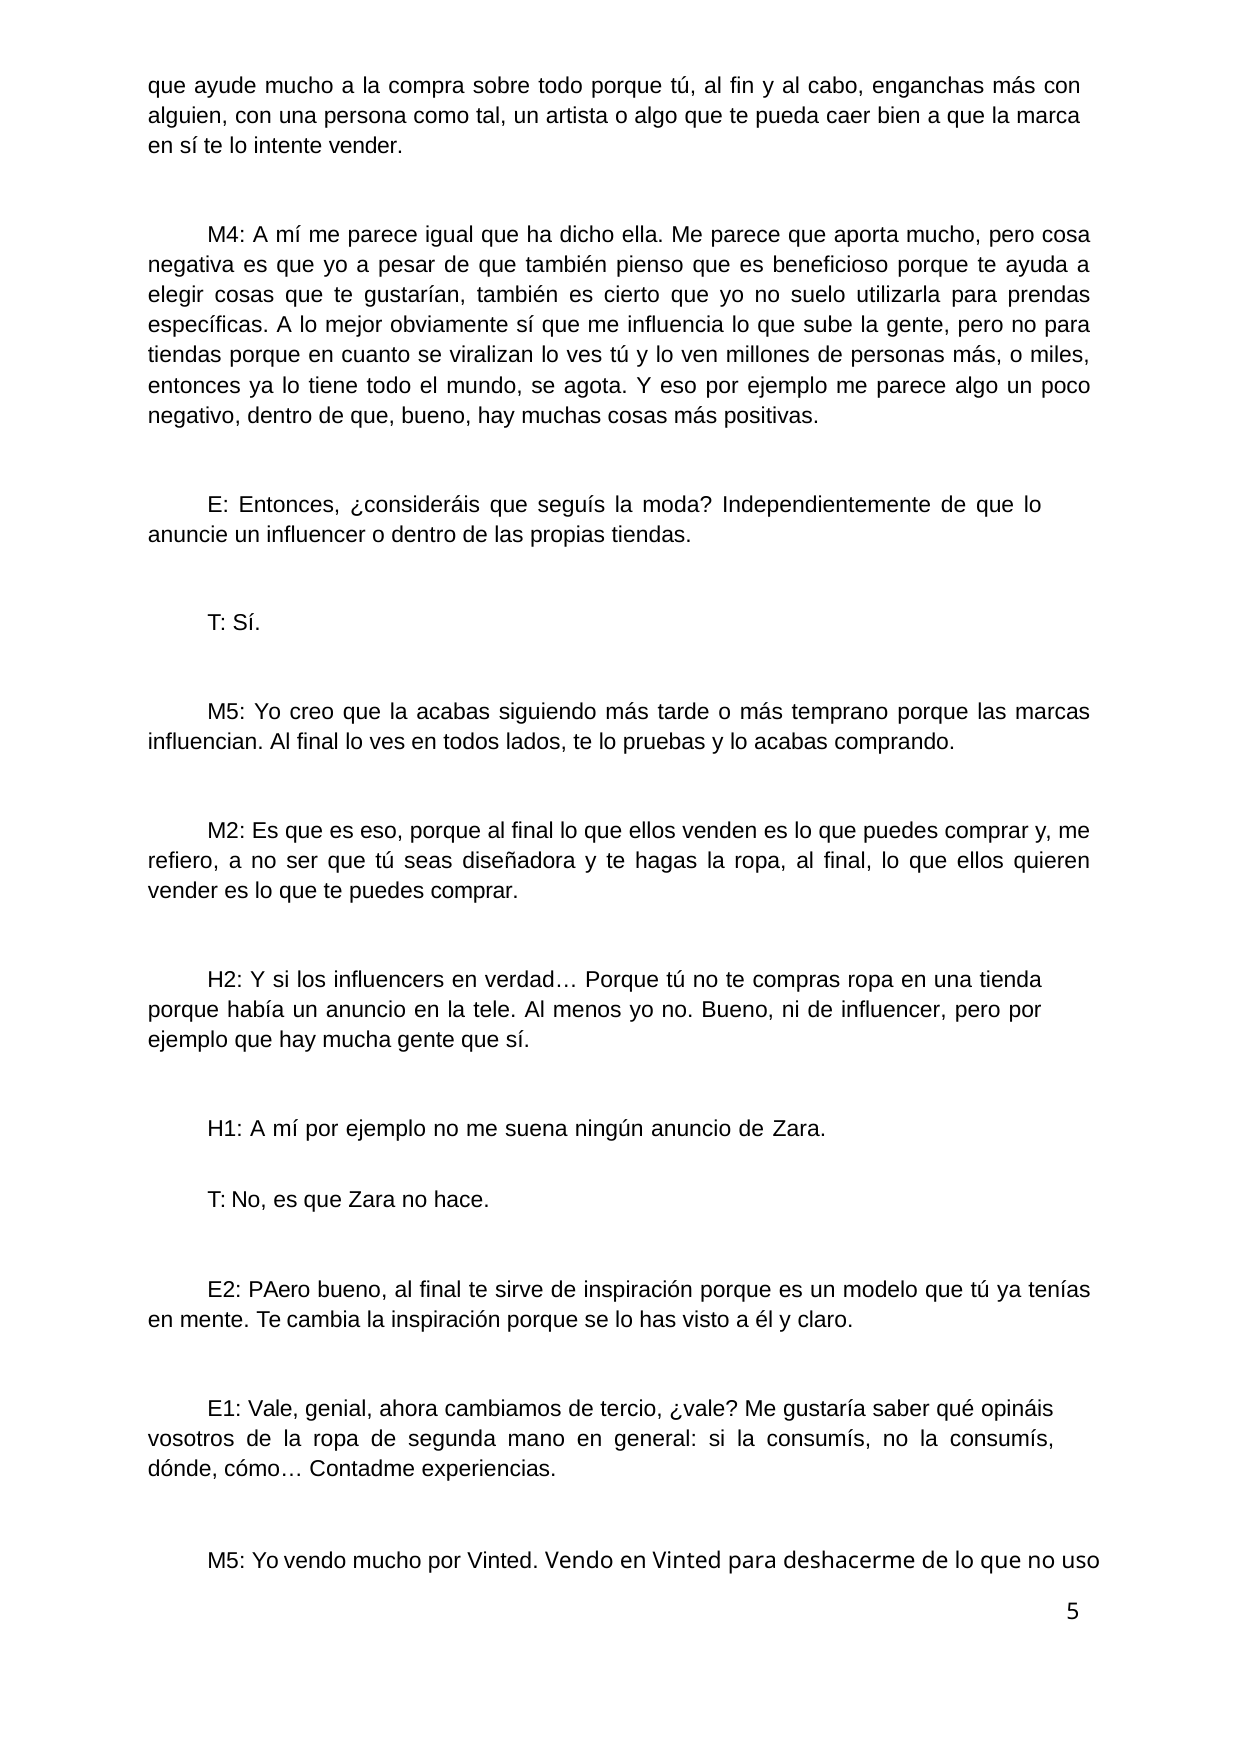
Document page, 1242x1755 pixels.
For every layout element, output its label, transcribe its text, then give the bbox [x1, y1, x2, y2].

text T: Sí. [207, 609, 1242, 636]
text M2: Es que es eso, porque al final lo que ellos venden es lo que puedes comprar y, me refiero, a no ser que tú seas diseñadora y te hagas la ropa, al final, lo que ellos quieren vender es lo que te puedes comprar. [148, 817, 1091, 904]
text M5: Yo creo que la acabas siguiendo más tarde o más temprano porque las marcas influencian. Al final lo ves en todos lados, te lo pruebas y lo acabas comprando. [148, 698, 1091, 754]
text H2: Y si los influencers en verdad… Porque tú no te compras ropa en una tienda porque había un anuncio en la tele. Al menos yo no. Bueno, ni de influencer, pero por ejemplo que hay mucha gente que sí. [148, 966, 1042, 1053]
text H1: A mí por ejemplo no me suena ningún anuncio de Zara. T: No, es que Zara no hace. [207, 1115, 826, 1213]
text que ayude mucho a la compra sobre todo porque tú, al fin y al cabo, enganchas más con alguien, con una persona como tal, un artista o algo que te pueda caer bien a que la marca en sí te lo intente vender. [148, 72, 1081, 158]
text E2: PAero bueno, al final te sirve de inspiración porque es un modelo que tú ya tenías en mente. Te cambia la inspiración porque se lo has visto a él y claro. [148, 1276, 1091, 1332]
text E1: Vale, genial, ahora cambiamos de tercio, ¿vale? Me gustaría saber qué opináis vosotros de la ropa de segunda mano en general: si la consumís, no la consumís, dónde, cómo… Contadme experiencias. [148, 1394, 1054, 1481]
text M4: A mí me parece igual que ha dicho ella. Me parece que aporta mucho, pero cosa negativa es que yo a pesar de que también pienso que es beneficioso porque te ayuda a elegir cosas que te gustarían, también es cierto que yo no suelo utilizarla para prendas específicas. A lo mejor obviamente sí que me influencia lo que sube la gente, pero no para tiendas porque en cuanto se viralizan lo ves tú y lo ven millones de personas más, o miles, entonces ya lo tiene todo el mundo, se agota. Y eso por ejemplo me parece algo un poco negativo, dentro de que, bueno, hay muchas cosas más positivas. [148, 221, 1091, 428]
text M5: Yo vendo mucho por Vinted. Vendo en Vinted para deshacerme de lo que no uso [207, 1543, 1242, 1575]
text E: Entonces, ¿consideráis que seguís la moda? Independientemente de que lo anuncie un influencer o dentro de las propias tiendas. [148, 491, 1042, 547]
